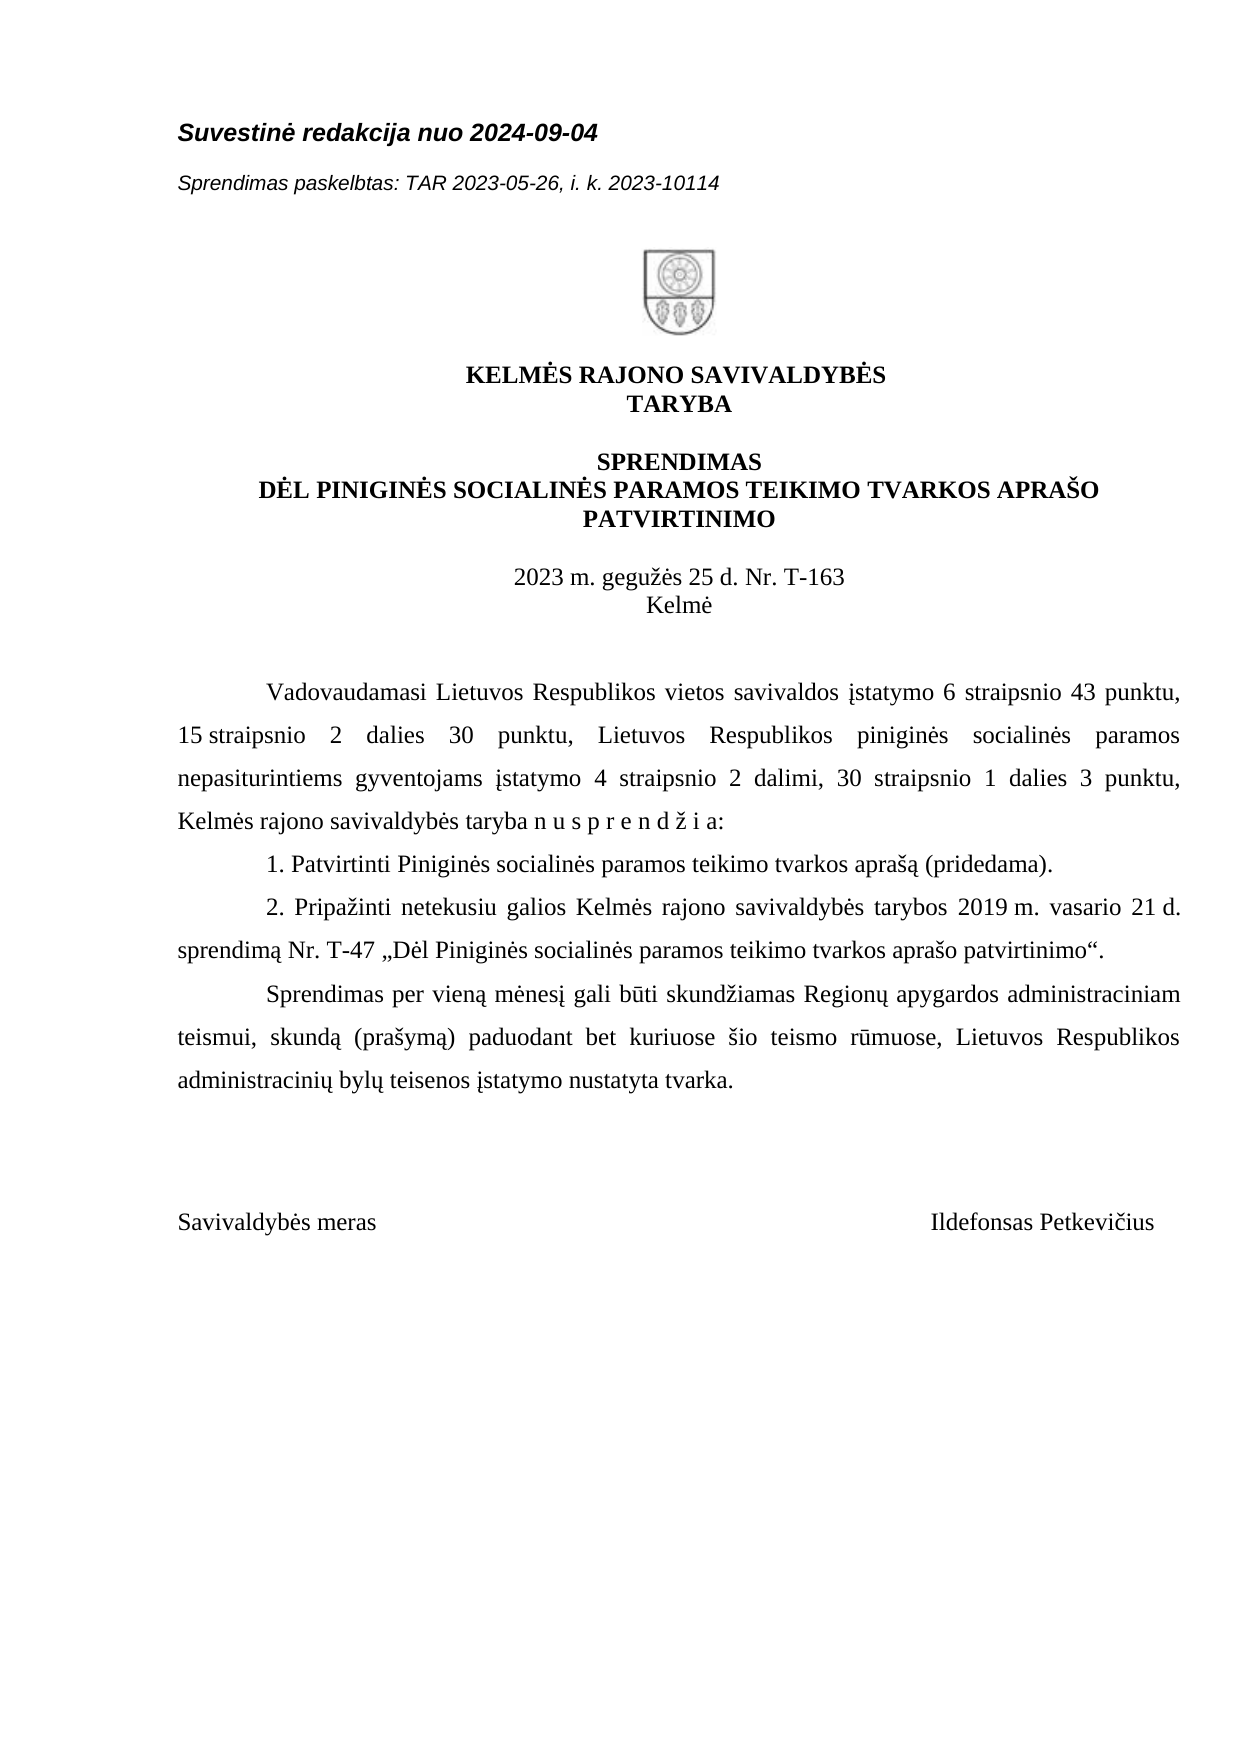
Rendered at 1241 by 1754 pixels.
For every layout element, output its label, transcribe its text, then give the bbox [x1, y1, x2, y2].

text Sprendimas per vieną mėnesį gali būti skundžiamas Regionų apygardos administraciniam teismui, skundą (prašymą) paduodant bet kuriuose šio teismo rūmuose, Lietuvos Respublikos administracinių bylų teisenos įstatymo nustatyta tvarka. [177, 979, 1181, 1094]
text 2. Pripažinti netekusiu galios Kelmės rajono savivaldybės tarybos 2019 m. vasario 21 d. sprendimą Nr. T-47 „Dėl Piniginės socialinės paramos teikimo tvarkos aprašo patvirtinimo“. [177, 892, 1181, 964]
text KELMĖS RAJONO SAVIVALDYBĖS [177, 361, 1181, 389]
text Savivaldybės meras Ildefonsas Petkevičius [177, 1207, 1181, 1236]
text DĖL PINIGINĖS SOCIALINĖS PARAMOS TEIKIMO TVARKOS APRAŠO PATVIRTINIMO [177, 476, 1181, 533]
text SPRENDIMAS [177, 447, 1181, 476]
text 1. Patvirtinti Piniginės socialinės paramos teikimo tvarkos aprašą (pridedama). [177, 849, 1181, 878]
text Kelmė [177, 591, 1181, 619]
text Vadovaudamasi Lietuvos Respublikos vietos savivaldos įstatymo 6 straipsnio 43 punktu, 15 straipsnio 2 dalies 30 punktu, Lietuvos Respublikos piniginės socialinės paramos nepasiturintiems gyventojams įstatymo 4 straipsnio 2 dalimi, 30 straipsnio 1 dalies 3 punktu, Kelmės rajono savivaldybės taryba nusprendžia: [177, 677, 1181, 835]
text TARYBA [177, 389, 1181, 418]
text Sprendimas paskelbtas: TAR 2023-05-26, i. k. 2023-10114 [177, 171, 1181, 195]
text 2023 m. gegužės 25 d. Nr. T-163 [177, 562, 1181, 591]
text Suvestinė redakcija nuo 2024-09-04 [177, 118, 1181, 147]
